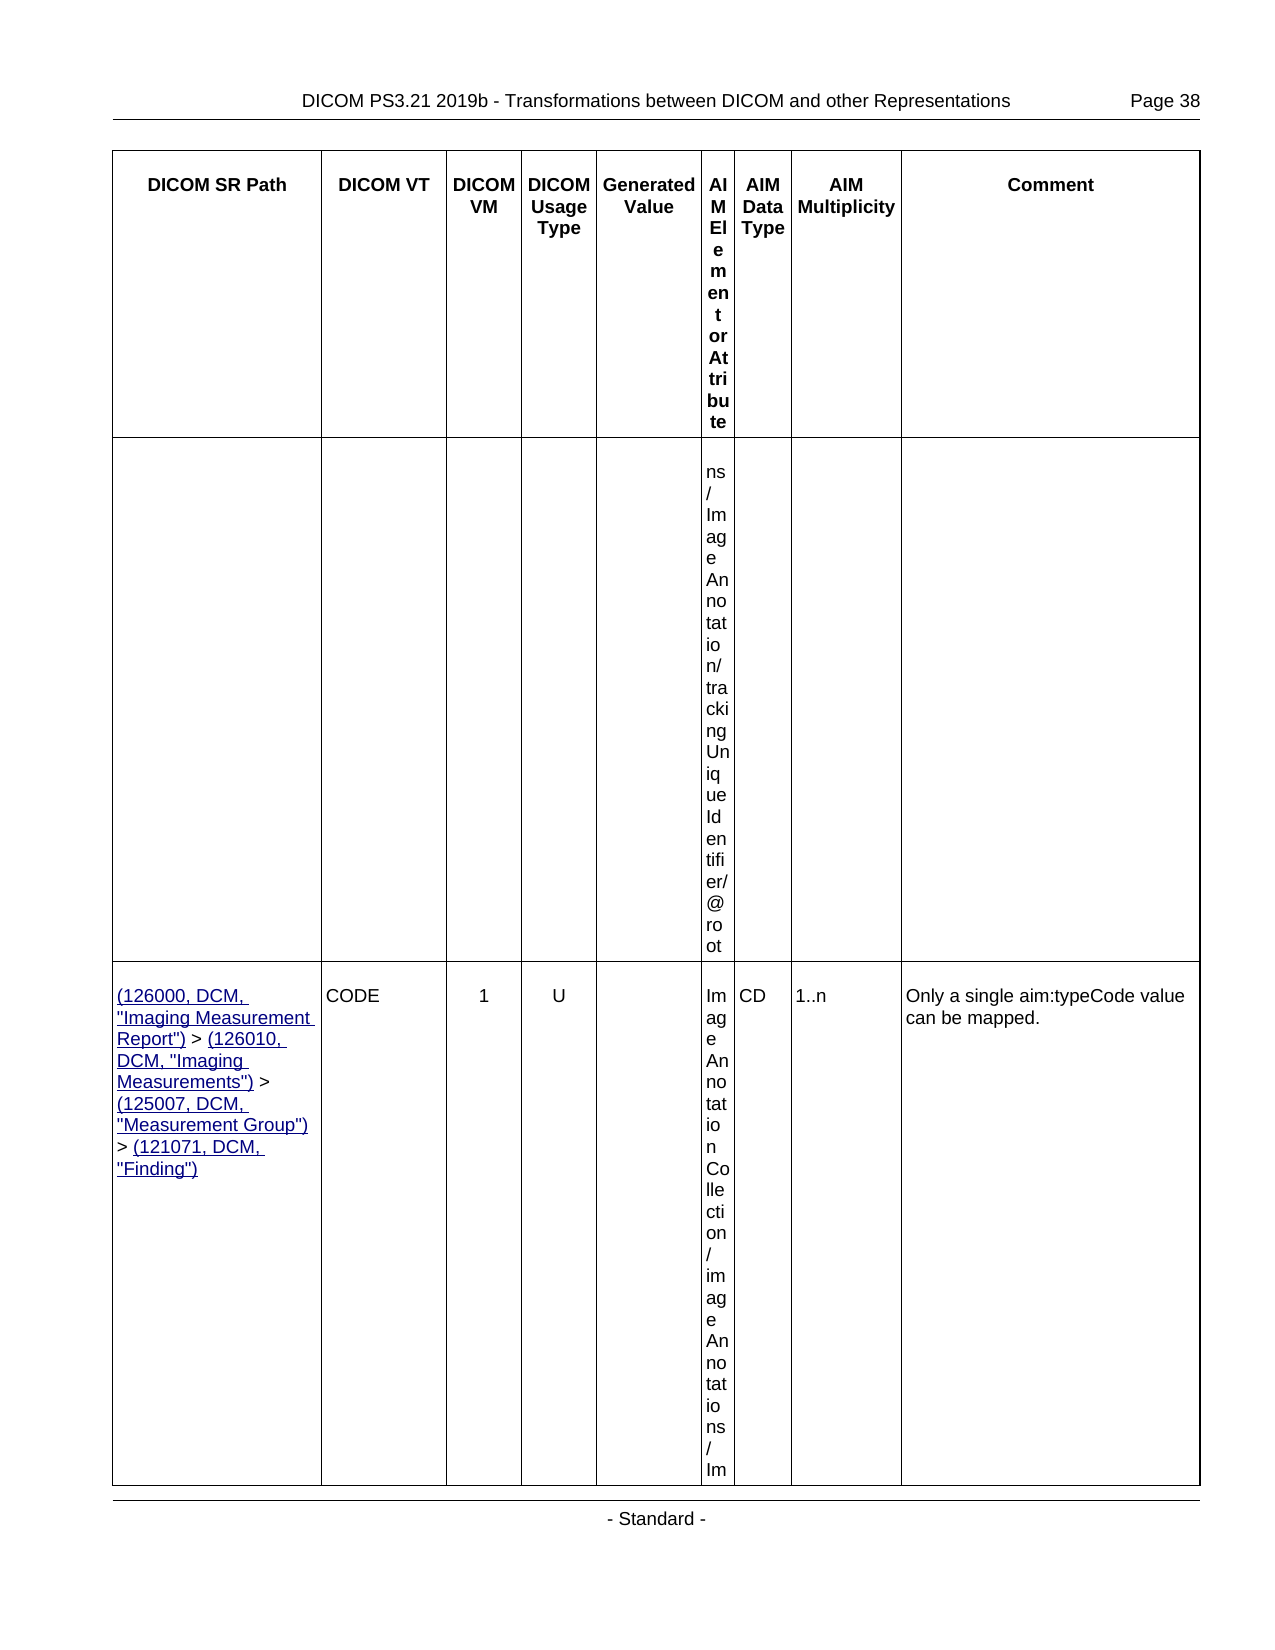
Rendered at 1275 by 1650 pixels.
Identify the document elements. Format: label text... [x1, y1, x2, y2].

table_cell Only a single aim:typeCode value can be mapped. [902, 962, 1199, 1485]
table_cell [735, 438, 791, 961]
table_cell CODE [322, 962, 446, 1485]
table_cell [792, 438, 901, 961]
table_cell [597, 962, 701, 1485]
table_cell Image​Annotation​​Collection/​image​Annotations/​Im [702, 962, 734, 1485]
table_header DICOM VT [322, 151, 446, 437]
table_cell (126000, DCM, "Imaging Measurement Report") > (126010, DCM, "Imaging Measurements") > (125007, DCM, "Measurement Group") > (121071, DCM, "Finding") [113, 962, 321, 1485]
table_cell 1 [447, 962, 521, 1485]
table_cell [322, 438, 446, 961]
table_cell [522, 438, 596, 961]
table_cell 1..n [792, 962, 901, 1485]
table_cell [447, 438, 521, 961]
table_cell [902, 438, 1199, 961]
table_header Comment [902, 151, 1199, 437]
table_header DICOM SR Path [113, 151, 321, 437]
table_header AIM Element or Attribute [702, 151, 734, 437]
table_cell [113, 438, 321, 961]
table_header DICOM Usage Type [522, 151, 596, 437]
table_header Generated Value [597, 151, 701, 437]
table_cell U [522, 962, 596, 1485]
table_header AIM Data Type [735, 151, 791, 437]
table_cell CD [735, 962, 791, 1485]
table_header DICOM VM [447, 151, 521, 437]
table_header AIM Multiplicity [792, 151, 901, 437]
table_cell [597, 438, 701, 961]
table_cell ns/​Image​Annotation/​tracking​UniqueIdentifier/​@root [702, 438, 734, 961]
